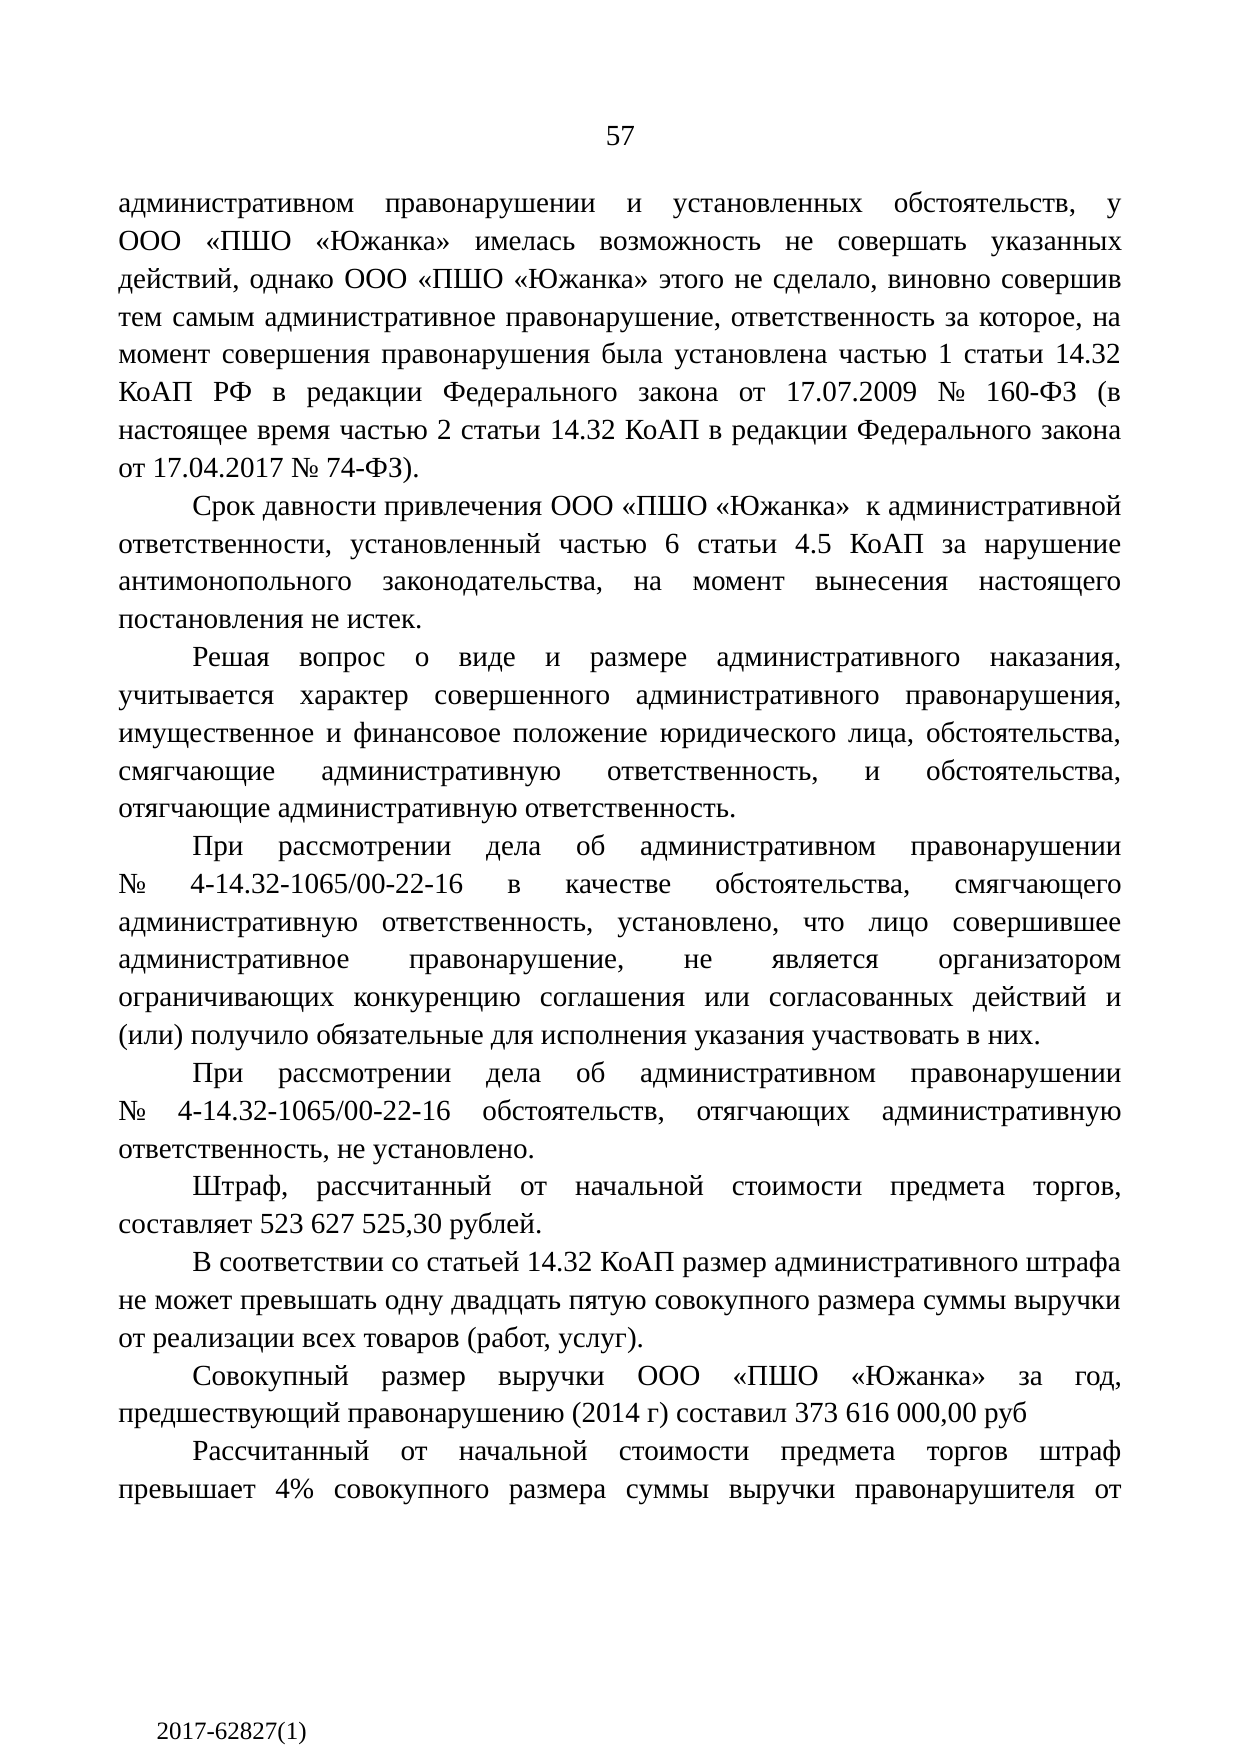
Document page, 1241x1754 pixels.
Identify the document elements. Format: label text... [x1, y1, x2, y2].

text Срок давности привлечения ООО «ПШО «Южанка» к административной ответственности, установленный частью 6 статьи 4.5 КоАП за нарушение антимонопольного законодательства, на момент вынесения настоящего постановления не истек. [118, 484, 1122, 635]
text Совокупный размер выручки ООО «ПШО «Южанка» за год, предшествующий правонарушению (2014 г) составил 373 616 000,00 руб [118, 1353, 1122, 1429]
text Штраф, рассчитанный от начальной стоимости предмета торгов, составляет 523 627 525,30 рублей. [118, 1164, 1122, 1240]
text Рассчитанный от начальной стоимости предмета торгов штраф превышает 4% совокупного размера суммы выручки правонарушителя от [118, 1429, 1122, 1504]
text В соответствии со статьей 14.32 КоАП размер административного штрафа не может превышать одну двадцать пятую совокупного размера суммы выручки от реализации всех товаров (работ, услуг). [118, 1240, 1122, 1353]
text При рассмотрении дела об административном правонарушении № 4-14.32-1065/00-22-16 обстоятельств, отягчающих административную ответственность, не установлено. [118, 1051, 1122, 1164]
text Решая вопрос о виде и размере административного наказания, учитывается характер совершенного административного правонарушения, имущественное и финансовое положение юридического лица, обстоятельства, смягчающие административную ответственность, и обстоятельства, отягчающие административную ответственность. [118, 635, 1122, 824]
text административном правонарушении и установленных обстоятельств, у ООО «ПШО «Южанка» имелась возможность не совершать указанных действий, однако ООО «ПШО «Южанка» этого не сделало, виновно совершив тем самым административное правонарушение, ответственность за которое, на момент совершения правонарушения была установлена частью 1 статьи 14.32 КоАП РФ в редакции Федерального закона от 17.07.2009 № 160-ФЗ (в настоящее время частью 2 статьи 14.32 КоАП в редакции Федерального закона от 17.04.2017 № 74-ФЗ). [118, 181, 1122, 484]
text При рассмотрении дела об административном правонарушении № 4-14.32-1065/00-22-16 в качестве обстоятельства, смягчающего административную ответственность, установлено, что лицо совершившее административное правонарушение, не является организатором ограничивающих конкуренцию соглашения или согласованных действий и (или) получило обязательные для исполнения указания участвовать в них. [118, 824, 1122, 1051]
